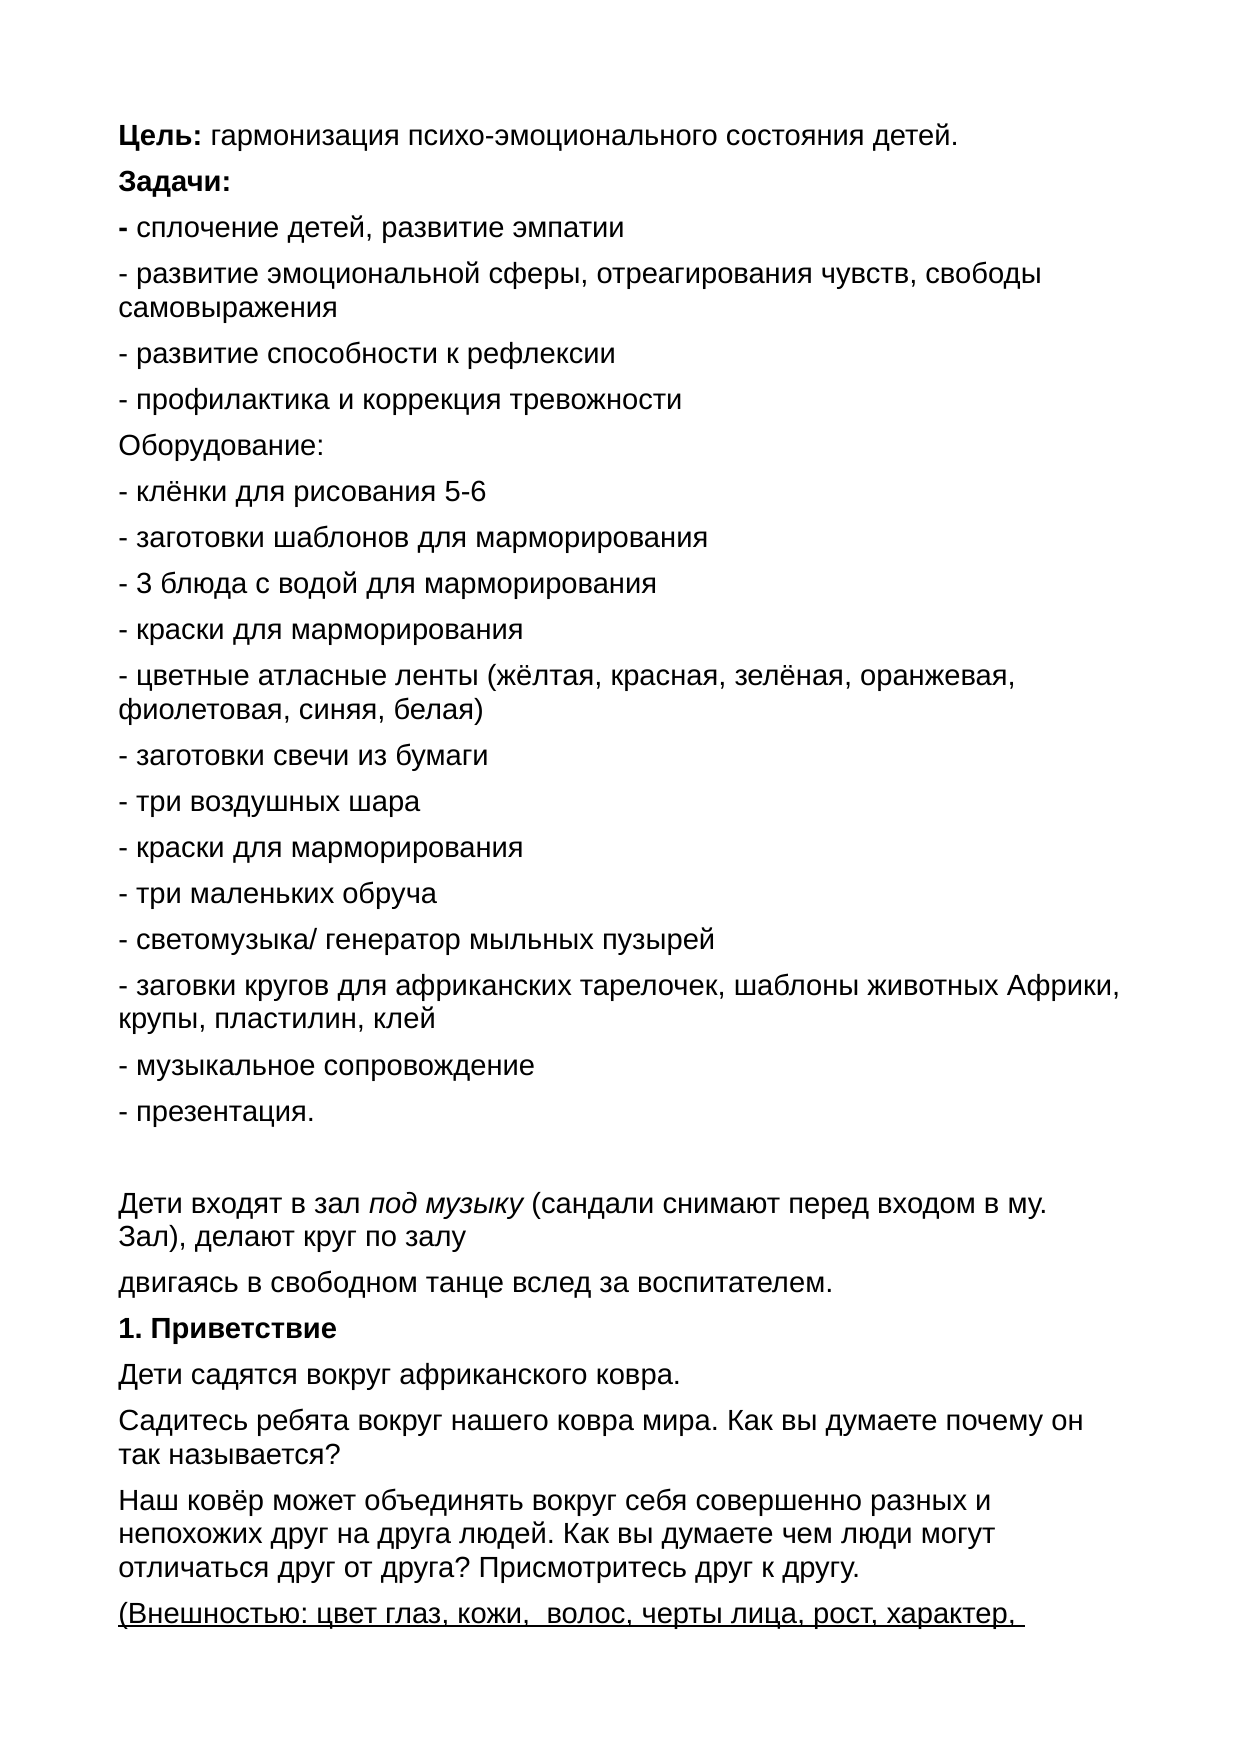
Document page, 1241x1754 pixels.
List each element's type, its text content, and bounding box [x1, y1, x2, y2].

text - сплочение детей, развитие эмпатии [118, 210, 1122, 244]
text - три маленьких обруча [118, 876, 1122, 909]
text - клёнки для рисования 5-6 [118, 474, 1122, 507]
text - заговки кругов для африканских тарелочек, шаблоны животных Африки, крупы, пластилин, клей [118, 968, 1122, 1035]
text (Внешностью: цвет глаз, кожи, волос, черты лица, рост, характер, [118, 1596, 1122, 1629]
text Оборудование: [118, 428, 1122, 461]
text - заготовки шаблонов для марморирования [118, 520, 1122, 553]
text Наш ковёр может объединять вокруг себя совершенно разных и непохожих друг на друга людей. Как вы думаете чем люди могут отличаться друг от друга? Присмотритесь друг к другу. [118, 1483, 1122, 1583]
text двигаясь в свободном танце вслед за воспитателем. [118, 1265, 1122, 1299]
text Дети садятся вокруг африканского ковра. [118, 1357, 1122, 1391]
text Дети входят в зал под музыку (сандали снимают перед входом в му. Зал), делают круг по залу [118, 1186, 1122, 1253]
text - развитие способности к рефлексии [118, 336, 1122, 369]
text - краски для марморирования [118, 612, 1122, 646]
text - профилактика и коррекция тревожности [118, 382, 1122, 415]
text - 3 блюда с водой для марморирования [118, 566, 1122, 599]
text - презентация. [118, 1093, 1122, 1127]
text - краски для марморирования [118, 830, 1122, 863]
text Цель: гармонизация психо-эмоционального состояния детей. [118, 118, 1122, 152]
text - цветные атласные ленты (жёлтая, красная, зелёная, оранжевая, фиолетовая, синяя, белая) [118, 658, 1122, 725]
text 1. Приветствие [118, 1311, 1122, 1345]
text Садитесь ребята вокруг нашего ковра мира. Как вы думаете почему он так называется? [118, 1403, 1122, 1470]
text - музыкальное сопровождение [118, 1047, 1122, 1081]
text - три воздушных шара [118, 784, 1122, 817]
text - светомузыка/ генератор мыльных пузырей [118, 922, 1122, 955]
text Задачи: [118, 164, 1122, 198]
text - развитие эмоциональной сферы, отреагирования чувств, свободы самовыражения [118, 256, 1122, 323]
text - заготовки свечи из бумаги [118, 738, 1122, 771]
